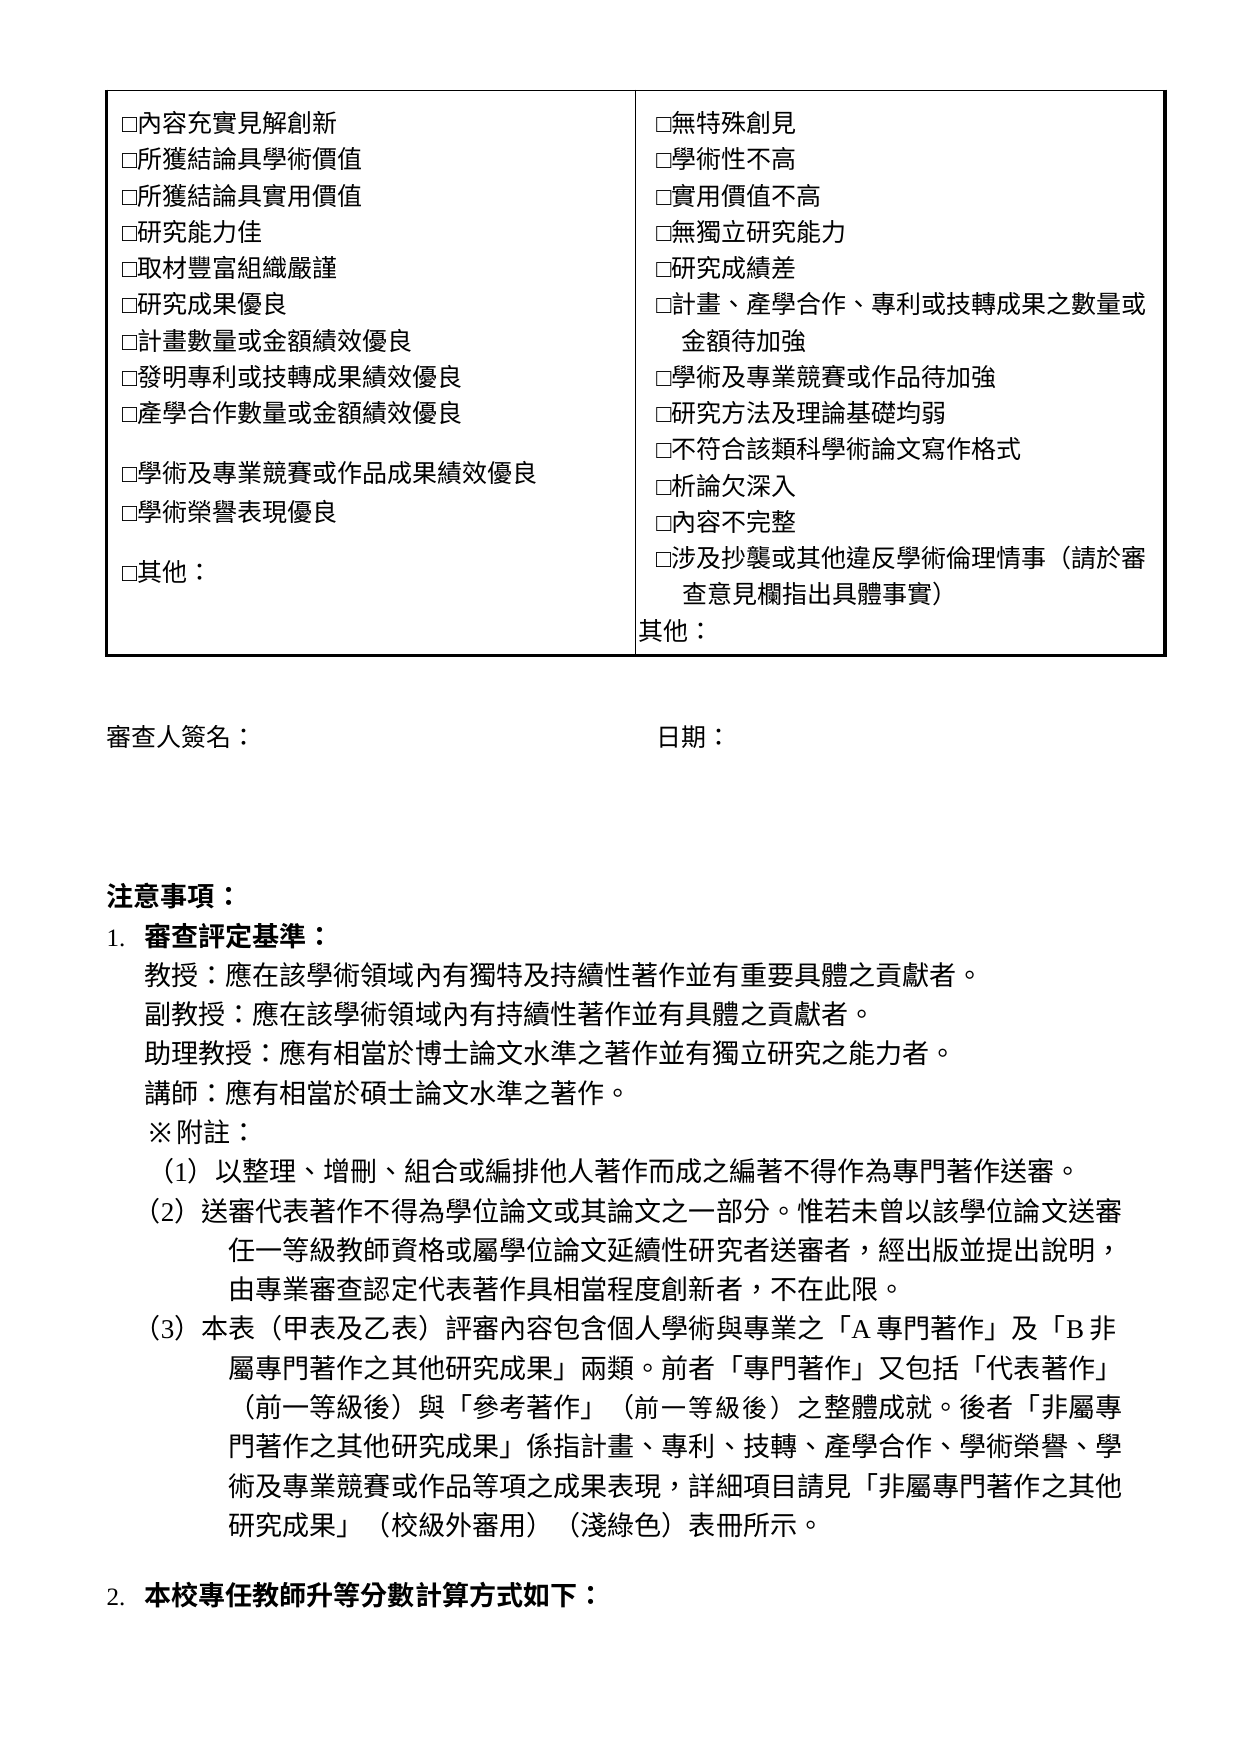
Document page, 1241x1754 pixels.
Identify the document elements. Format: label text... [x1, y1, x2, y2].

text 助理教授：應有相當於博士論文水準之著作並有獨立研究之能力者。 [144, 1032, 1134, 1072]
list 審查評定基準： [106, 914, 1134, 954]
text 注意事項： [106, 875, 1134, 914]
text （1）以整理、增刪、組合或編排他人著作而成之編著不得作為專門著作送審。 [106, 1150, 1134, 1189]
table_cell □無特殊創見 □學術性不高 □實用價值不高 □無獨立研究能力 □研究成績差 □計畫、產學合作、專利或技轉成果之數量或金額待加強 □學術及專業競賽或作品待加強 □研究方法及理論基礎均弱 □不符合該類科學術論文寫作格式 □析論欠深入 □內容不完整 □涉及抄襲或其他違反學術倫理情事（請於審查意見欄指出具體事實） 其他： [636, 91, 1163, 654]
subtitle （2）送審代表著作不得為學位論文或其論文之一部分。惟若未曾以該學位論文送審任一等級教師資格或屬學位論文延續性研究者送審者，經出版並提出說明，由專業審查認定代表著作具相當程度創新者，不在此限。 [106, 1189, 1134, 1307]
text ※附註： [106, 1111, 1134, 1150]
text 副教授：應在該學術領域內有持續性著作並有具體之貢獻者。 [144, 993, 1134, 1032]
text 教授：應在該學術領域內有獨特及持續性著作並有重要具體之貢獻者。 [106, 954, 1134, 993]
table_cell □內容充實見解創新 □所獲結論具學術價值 □所獲結論具實用價值 □研究能力佳 □取材豐富組織嚴謹 □研究成果優良 □計畫數量或金額績效優良 □發明專利或技轉成果績效優良 □產學合作數量或金額績效優良 □學術及專業競賽或作品成果績效優良 □學術榮譽表現優良 □其他： [108, 91, 635, 654]
subtitle （3）本表（甲表及乙表）評審內容包含個人學術與專業之「A專門著作」及「B非屬專門著作之其他研究成果」兩類。前者「專門著作」又包括「代表著作」（前一等級後）與「參考著作」（前一等級後）之整體成就。後者「非屬專門著作之其他研究成果」係指計畫、專利、技轉、產學合作、學術榮譽、學術及專業競賽或作品等項之成果表現，詳細項目請見「非屬專門著作之其他研究成果」（校級外審用）（淺綠色）表冊所示。 [106, 1307, 1134, 1543]
list 本校專任教師升等分數計算方式如下： [106, 1574, 1134, 1613]
text 審查人簽名： 日期： [106, 694, 1134, 757]
text 講師：應有相當於碩士論文水準之著作。 [144, 1072, 1134, 1111]
